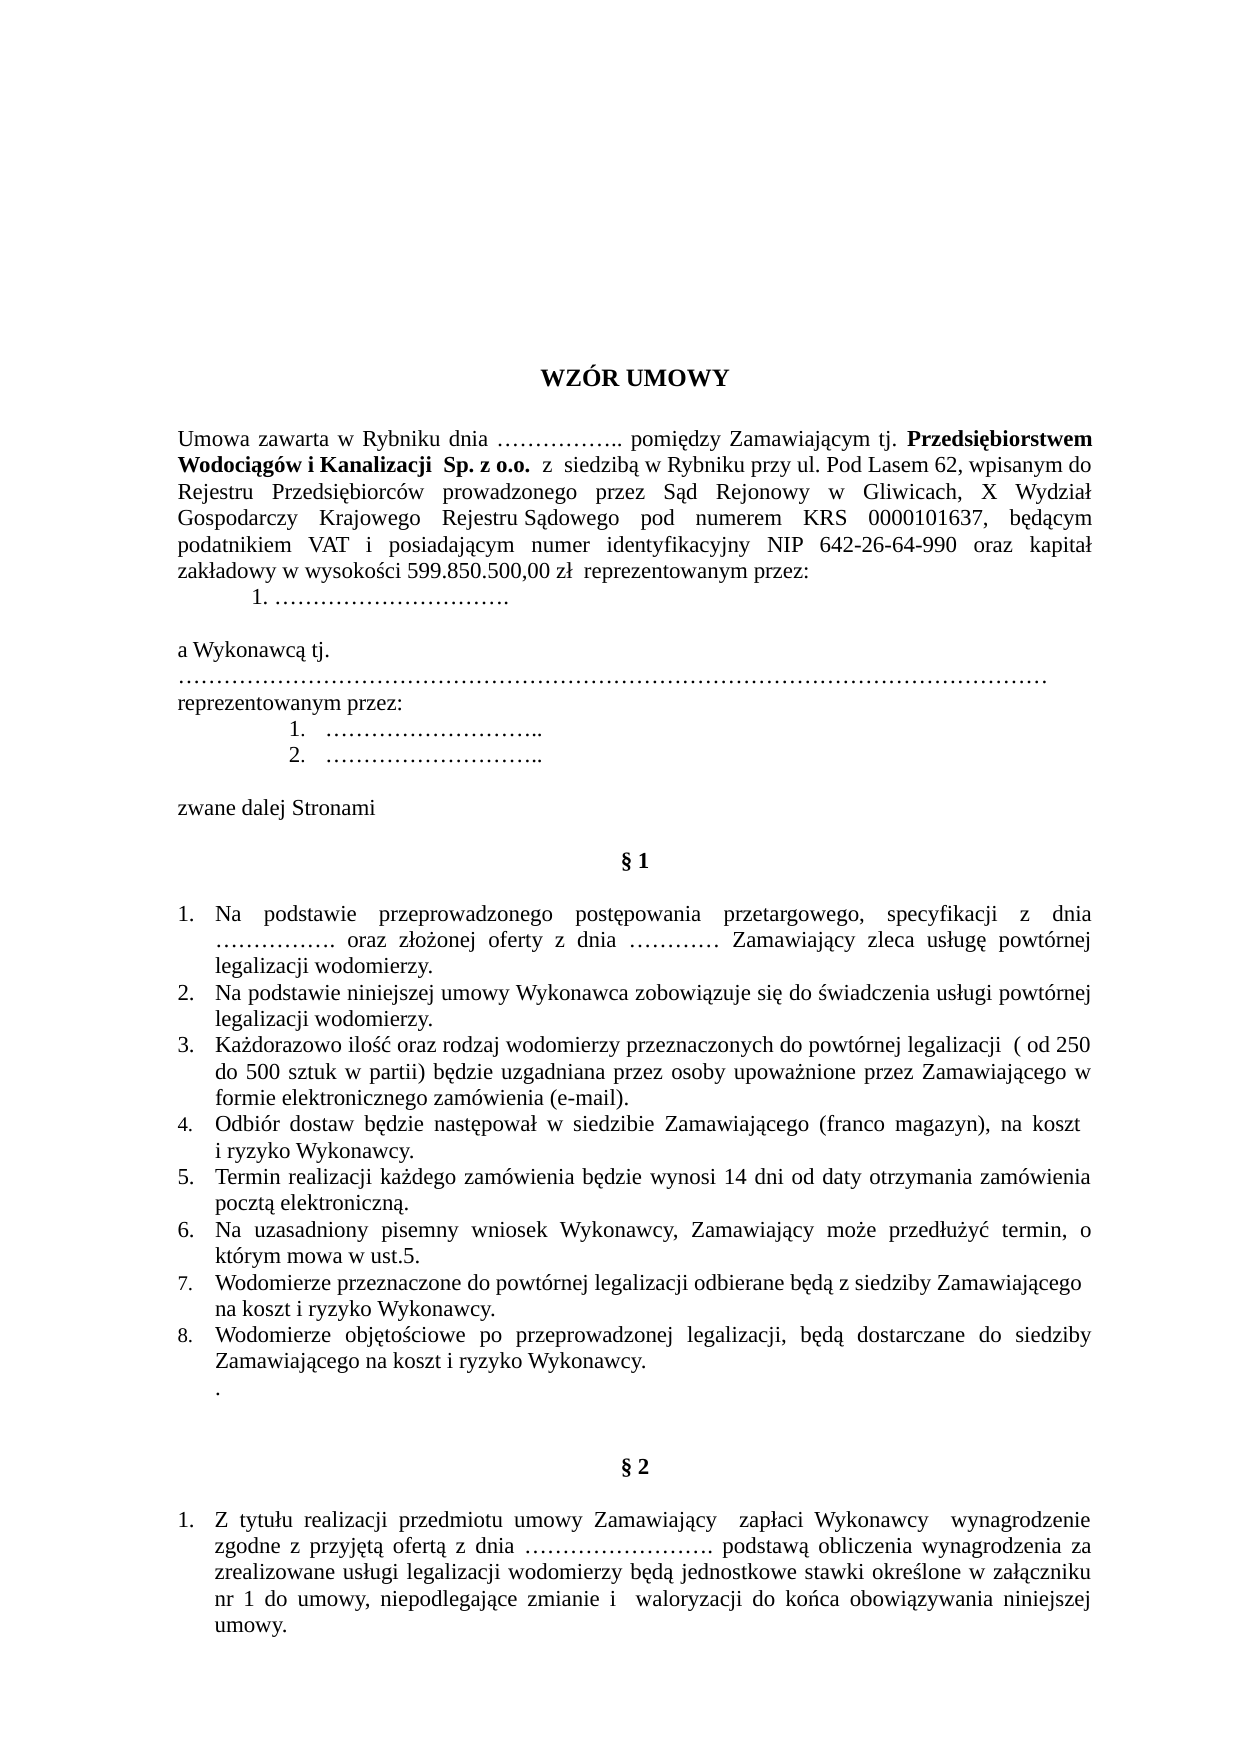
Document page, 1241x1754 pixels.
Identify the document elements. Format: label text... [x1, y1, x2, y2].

text § 1 [177, 847, 1093, 873]
list Wodomierze objętościowe po przeprowadzonej legalizacji, będą dostarczane do siedziby Zamawiającego na koszt i ryzyko Wykonawcy. [177, 1321, 1093, 1374]
text zwane dalej Stronami [177, 794, 1093, 821]
text reprezentowanym przez: [177, 689, 1093, 715]
list Na podstawie przeprowadzonego postępowania przetargowego, specyfikacji z dnia ……………. oraz złożonej oferty z dnia ………… Zamawiający zleca usługę powtórnej legalizacji wodomierzy. [177, 899, 1093, 979]
list Termin realizacji każdego zamówienia będzie wynosi 14 dni od daty otrzymania zamówienia pocztą elektroniczną. [177, 1163, 1093, 1216]
text …………………………………………………………………………………………………… [177, 662, 1093, 689]
text na koszt i ryzyko Wykonawcy. [215, 1295, 1093, 1321]
list Odbiór dostaw będzie następował w siedzibie Zamawiającego (franco magazyn), na koszt i ryzyko Wykonawcy. [177, 1110, 1093, 1163]
text § 2 [177, 1453, 1093, 1479]
list Na uzasadniony pisemny wniosek Wykonawcy, Zamawiający może przedłużyć termin, o którym mowa w ust.5. [177, 1216, 1093, 1268]
text 1. …………………………. [177, 583, 1093, 610]
list ……………………….. [288, 715, 1093, 741]
text a Wykonawcą tj. [177, 636, 1093, 662]
list Każdorazowo ilość oraz rodzaj wodomierzy przeznaczonych do powtórnej legalizacji ( od 250 do 500 sztuk w partii) będzie uzgadniana przez osoby upoważnione przez Zamawiającego w formie elektronicznego zamówienia (e-mail). [177, 1031, 1093, 1110]
text Umowa zawarta w Rybniku dnia …………….. pomiędzy Zamawiającym tj. Przedsiębiorstwem Wodociągów i Kanalizacji Sp. z o.o. z siedzibą w Rybniku przy ul. Pod Lasem 62, wpisanym do Rejestru Przedsiębiorców prowadzonego przez Sąd Rejonowy w Gliwicach, X Wydział Gospodarczy Krajowego Rejestru Sądowego pod numerem KRS 0000101637, będącym podatnikiem VAT i posiadającym numer identyfikacyjny NIP 642-26-64-990 oraz kapitał zakładowy w wysokości 599.850.500,00 zł reprezentowanym przez: [177, 425, 1093, 583]
text WZÓR UMOWY [177, 363, 1093, 392]
list Wodomierze przeznaczone do powtórnej legalizacji odbierane będą z siedziby Zamawiającego [177, 1268, 1093, 1295]
list ……………………….. [288, 741, 1093, 768]
text . [215, 1374, 1093, 1400]
list Z tytułu realizacji przedmiotu umowy Zamawiający zapłaci Wykonawcy wynagrodzenie zgodne z przyjętą ofertą z dnia ……………………. podstawą obliczenia wynagrodzenia za zrealizowane usługi legalizacji wodomierzy będą jednostkowe stawki określone w załączniku nr 1 do umowy, niepodlegające zmianie i waloryzacji do końca obowiązywania niniejszej umowy. [177, 1506, 1093, 1637]
list Na podstawie niniejszej umowy Wykonawca zobowiązuje się do świadczenia usługi powtórnej legalizacji wodomierzy. [177, 979, 1093, 1031]
